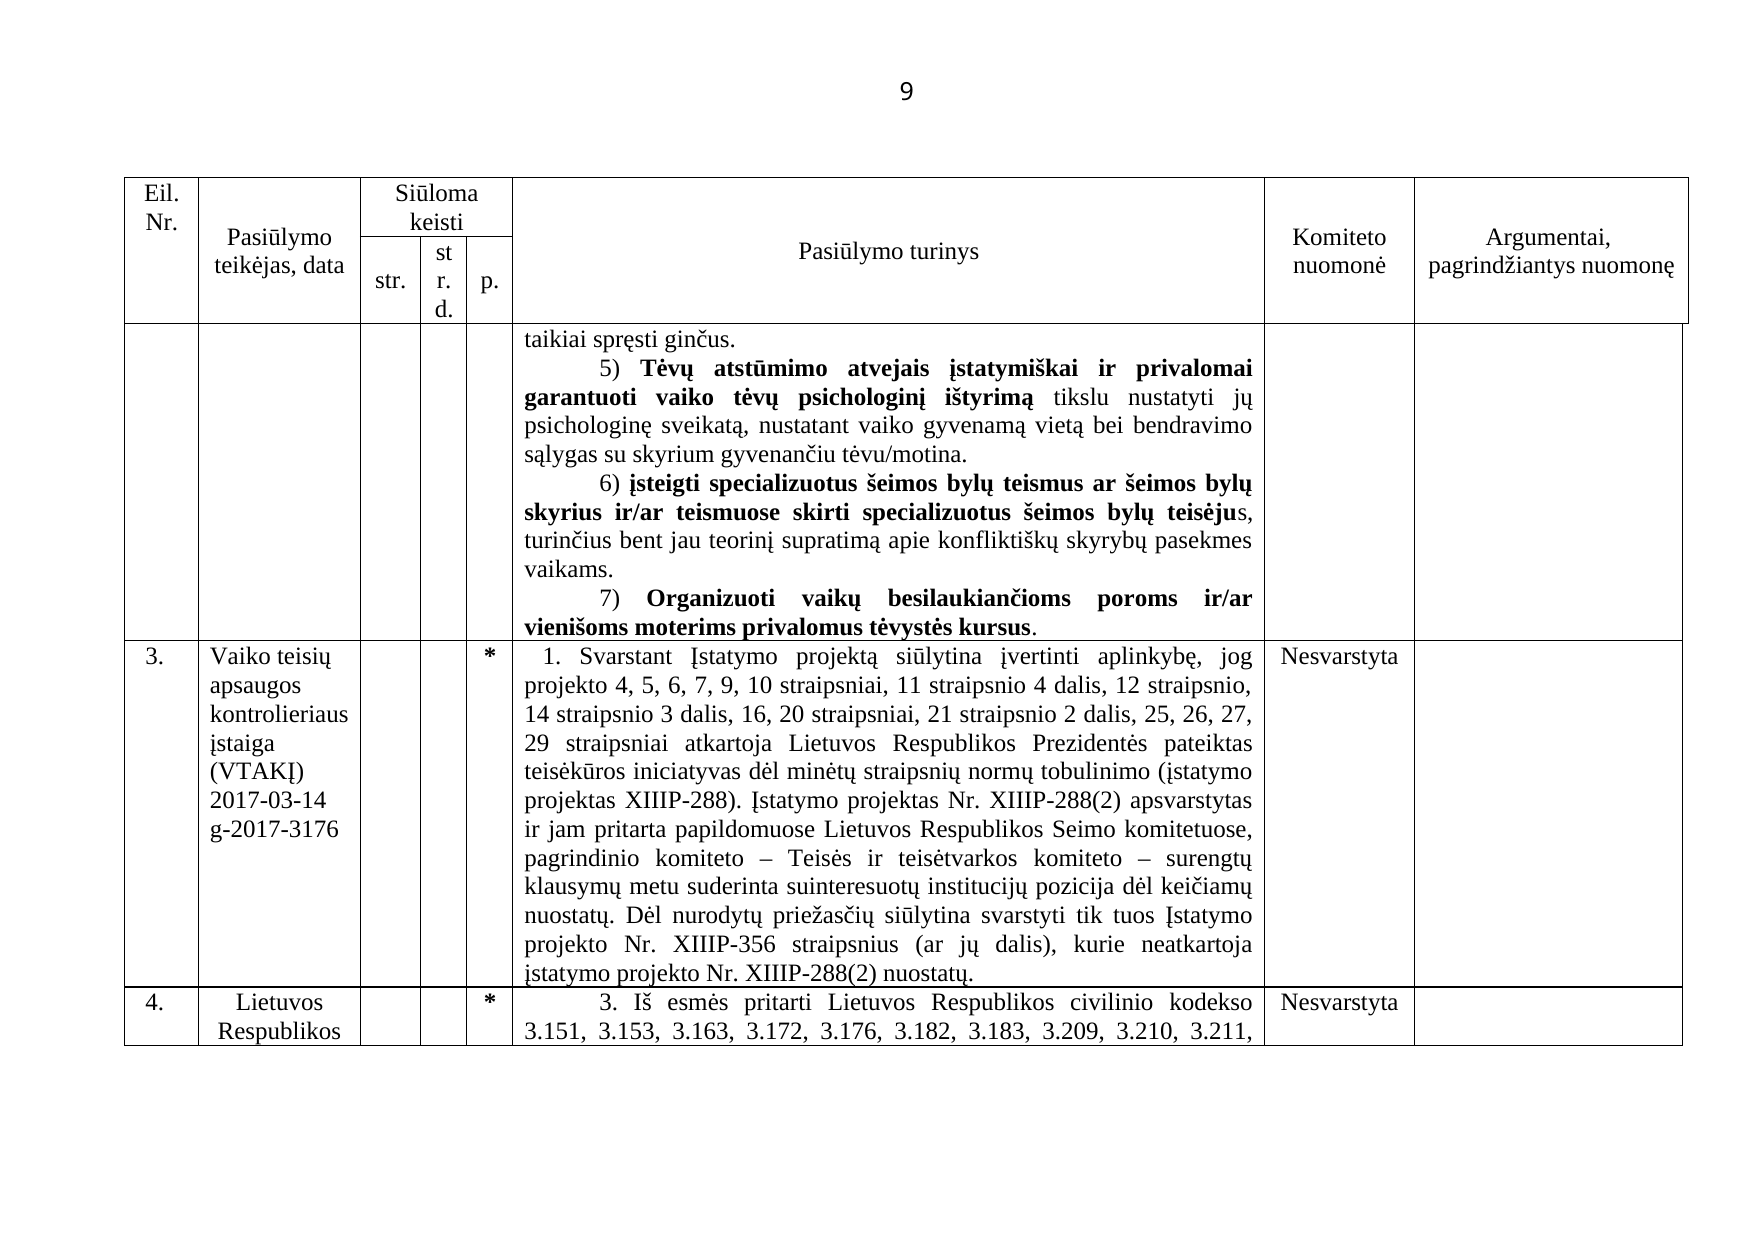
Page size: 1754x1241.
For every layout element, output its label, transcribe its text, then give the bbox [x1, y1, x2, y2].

table_cell [125, 988, 198, 1045]
table_cell [199, 324, 360, 640]
table_cell [1683, 640, 1688, 986]
table_cell str. [361, 237, 420, 323]
table_cell [125, 324, 198, 640]
table_header Siūloma keisti [361, 178, 512, 236]
table_cell p. [467, 237, 512, 323]
table_cell taikiai spręsti ginčus. 5) Tėvų atstūmimo atvejais įstatymiškai ir privalomai garantuoti vaiko tėvų psichologinį ištyrimą tikslu nustatyti jų psichologinę sveikatą, nustatant vaiko gyvenamą vietą bei bendravimo sąlygas su skyrium gyvenančiu tėvu/motina. 6) įsteigti specializuotus šeimos bylų teismus ar šeimos bylų skyrius ir/ar teismuose skirti specializuotus šeimos bylų teisėjus, turinčius bent jau teorinį supratimą apie konfliktiškų skyrybų pasekmes vaikams. 7) Organizuoti vaikų besilaukiančioms poroms ir/ar vienišoms moterims privalomus tėvystės kursus. [513, 324, 1264, 640]
table_header Pasiūlymo turinys [513, 178, 1264, 323]
table_cell str. d. [421, 237, 466, 323]
table_header Komiteto nuomonė [1265, 178, 1414, 323]
table_cell [421, 324, 466, 640]
table_header Pasiūlymo teikėjas, data [199, 178, 360, 323]
table_cell [1265, 324, 1414, 640]
table_cell [361, 641, 420, 986]
table_header Argumentai, pagrindžiantys nuomonę [1415, 178, 1688, 323]
table_header Eil. Nr. [125, 178, 198, 323]
table_cell [421, 988, 466, 1045]
table_cell [1415, 324, 1682, 640]
table_cell [361, 988, 420, 1045]
table_cell [1415, 641, 1682, 986]
table_cell * [467, 988, 512, 1045]
table_cell [1415, 988, 1682, 1045]
table_cell 1. Svarstant Įstatymo projektą siūlytina įvertinti aplinkybę, jog projekto 4, 5, 6, 7, 9, 10 straipsniai, 11 straipsnio 4 dalis, 12 straipsnio, 14 straipsnio 3 dalis, 16, 20 straipsniai, 21 straipsnio 2 dalis, 25, 26, 27, 29 straipsniai atkartoja Lietuvos Respublikos Prezidentės pateiktas teisėkūros iniciatyvas dėl minėtų straipsnių normų tobulinimo (įstatymo projektas XIIIP-288). Įstatymo projektas Nr. XIIIP-288(2) apsvarstytas ir jam pritarta papildomuose Lietuvos Respublikos Seimo komitetuose, pagrindinio komiteto – Teisės ir teisėtvarkos komiteto – surengtų klausymų metu suderinta suinteresuotų institucijų pozicija dėl keičiamų nuostatų. Dėl nurodytų priežasčių siūlytina svarstyti tik tuos Įstatymo projekto Nr. XIIIP-356 straipsnius (ar jų dalis), kurie neatkartoja įstatymo projekto Nr. XIIIP-288(2) nuostatų. [513, 641, 1264, 986]
table_cell Lietuvos Respublikos [199, 988, 360, 1045]
table_cell [1683, 324, 1688, 640]
table_cell [1683, 986, 1688, 1045]
table_cell Vaiko teisių apsaugos kontrolieriaus įstaiga (VTAKĮ) 2017-03-14 g-2017-3176 [199, 641, 360, 986]
table_cell Nesvarstyta [1265, 641, 1414, 986]
table_cell 3. Iš esmės pritarti Lietuvos Respublikos civilinio kodekso 3.151, 3.153, 3.163, 3.172, 3.176, 3.182, 3.183, 3.209, 3.210, 3.211, [513, 988, 1264, 1045]
table_cell * [467, 641, 512, 986]
table_cell Nesvarstyta [1265, 988, 1414, 1045]
table_cell [125, 641, 198, 986]
table_cell [361, 324, 420, 640]
table_cell [421, 641, 466, 986]
table_cell [467, 324, 512, 640]
